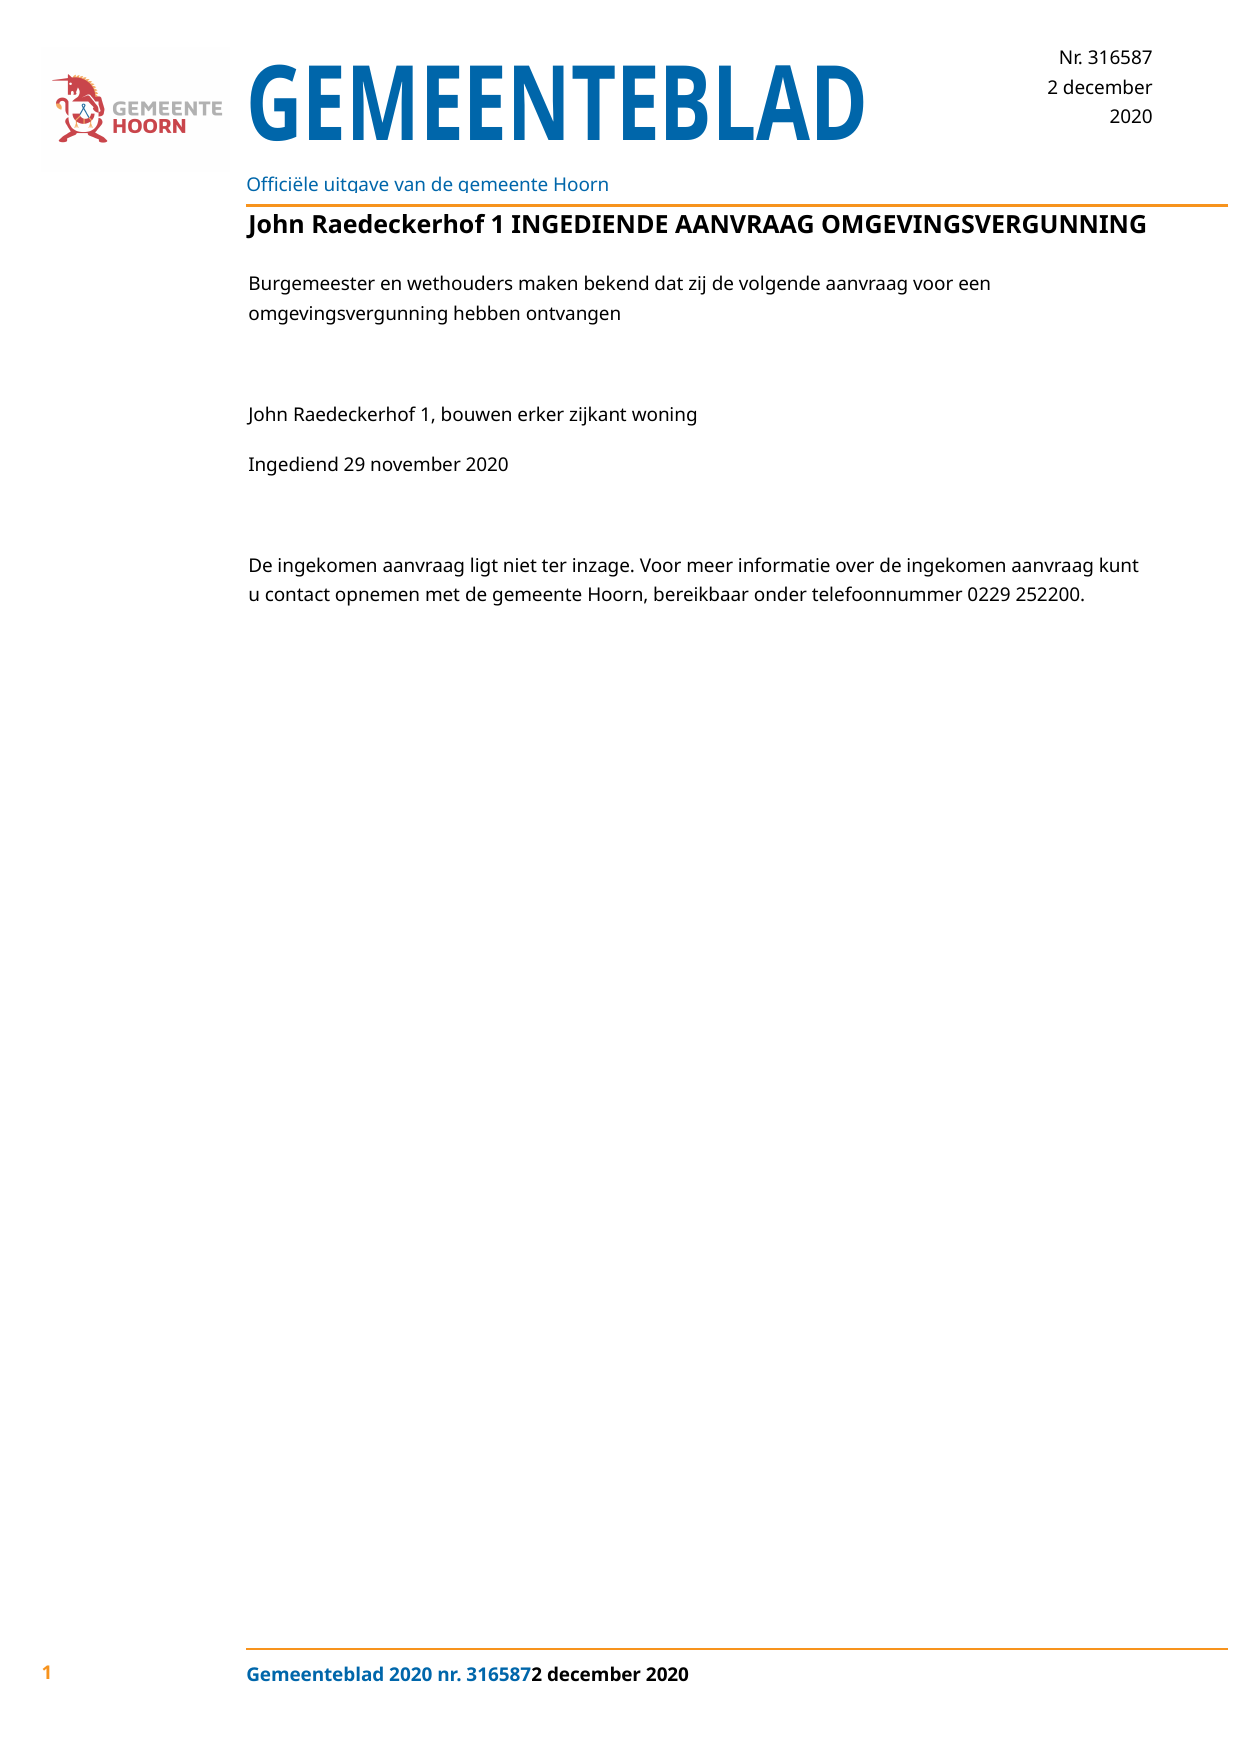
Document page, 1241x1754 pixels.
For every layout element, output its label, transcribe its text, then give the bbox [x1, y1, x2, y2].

text John Raedeckerhof 1 INGEDIENDE AANVRAAG OMGEVINGSVERGUNNING [248, 207, 1152, 241]
text Ingediend 29 november 2020 [248, 451, 1152, 477]
text Burgemeester en wethouders maken bekend dat zij de volgende aanvraag voor een omgevingsvergunning hebben ontvangen [248, 270, 1152, 326]
picture [41, 47, 231, 172]
text De ingekomen aanvraag ligt niet ter inzage. Voor meer informatie over de ingekomen aanvraag kunt u contact opnemen met de gemeente Hoorn, bereikbaar onder telefoonnummer 0229 252200. [248, 552, 1152, 607]
text John Raedeckerhof 1, bouwen erker zijkant woning [248, 401, 1152, 426]
